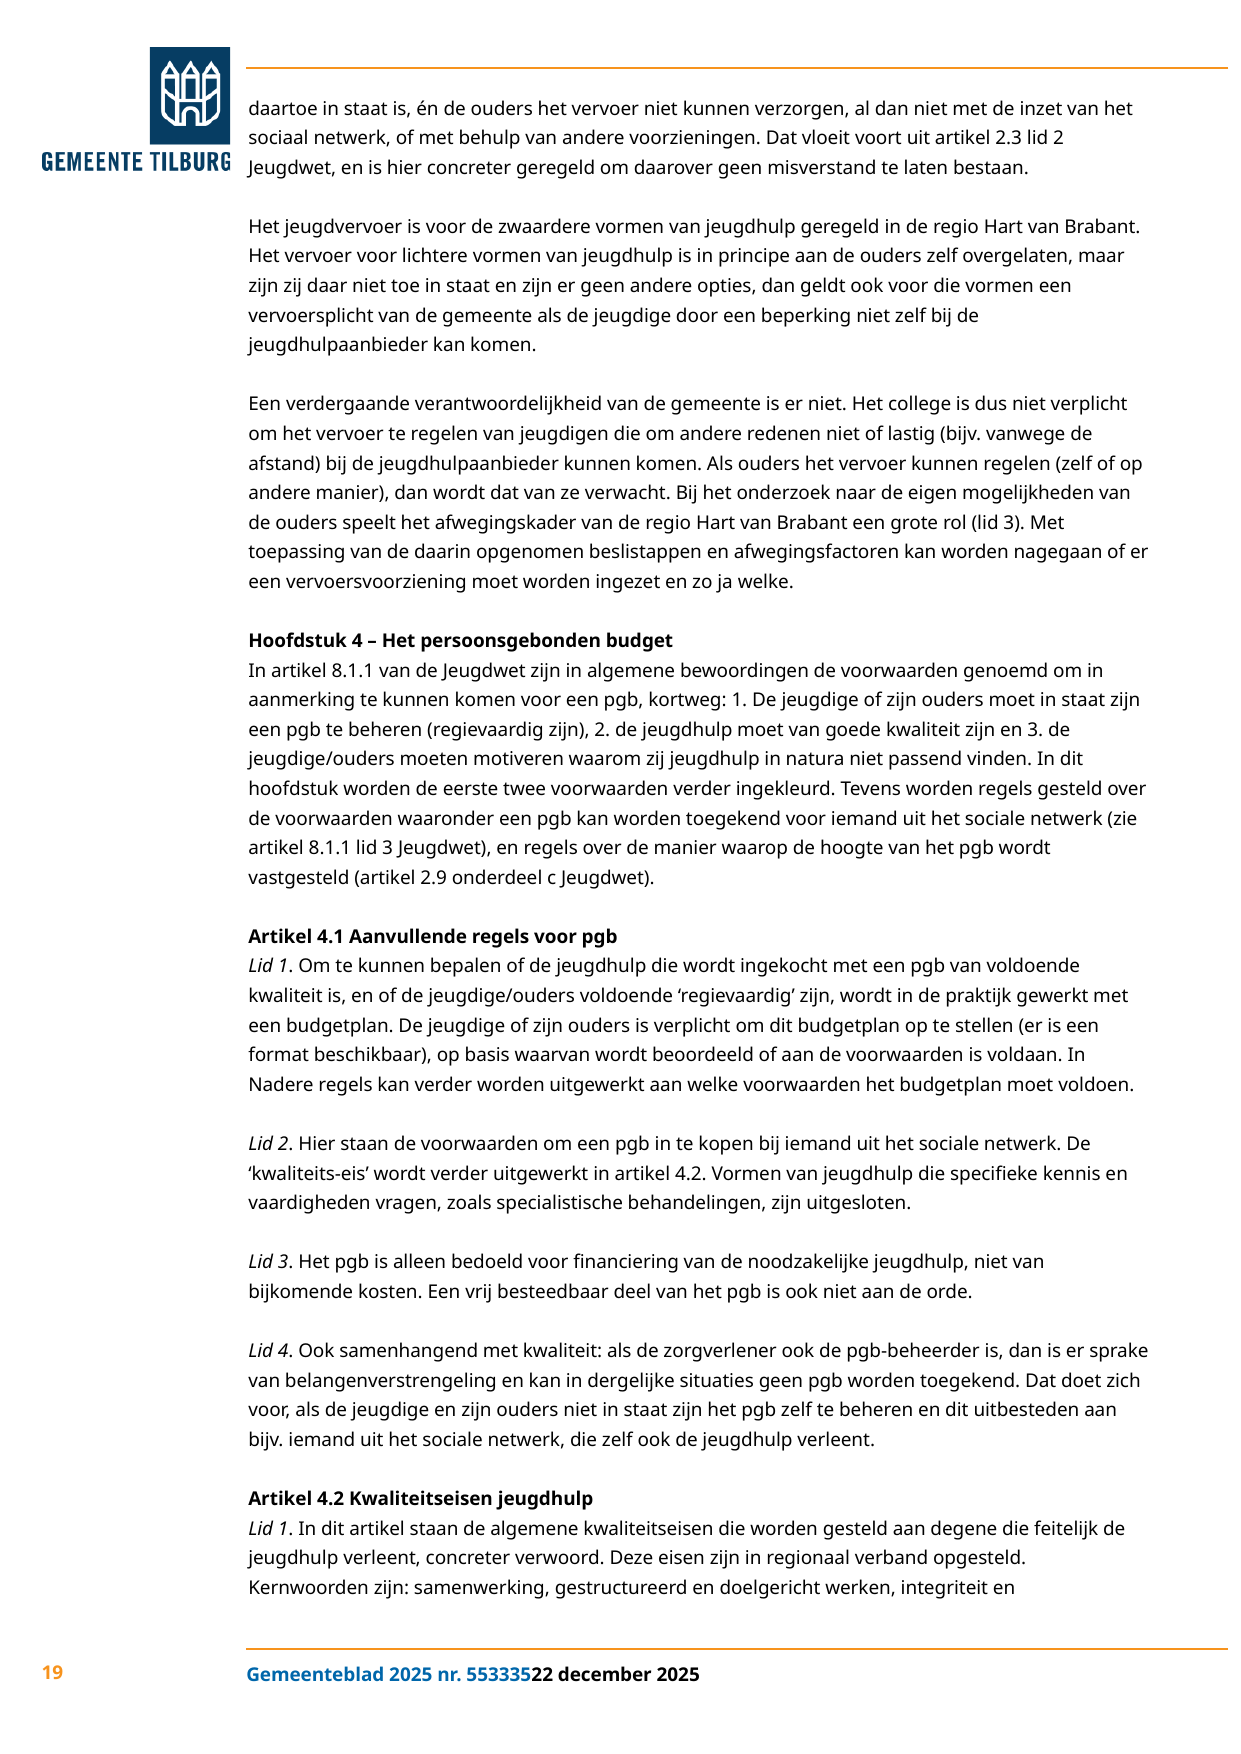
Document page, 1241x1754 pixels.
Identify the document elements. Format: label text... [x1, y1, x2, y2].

text Lid 4. Ook samenhangend met kwaliteit: als de zorgverlener ook de pgb-beheerder is, dan is er sprake van belangenverstrengeling en kan in dergelijke situaties geen pgb worden toegekend. Dat doet zich voor, als de jeugdige en zijn ouders niet in staat zijn het pgb zelf te beheren en dit uitbesteden aan bijv. iemand uit het sociale netwerk, die zelf ook de jeugdhulp verleent. [248, 1337, 1152, 1452]
text Lid 1. Om te kunnen bepalen of de jeugdhulp die wordt ingekocht met een pgb van voldoende kwaliteit is, en of de jeugdige/ouders voldoende ‘regievaardig’ zijn, wordt in de praktijk gewerkt met een budgetplan. De jeugdige of zijn ouders is verplicht om dit budgetplan op te stellen (er is een format beschikbaar), op basis waarvan wordt beoordeeld of aan de voorwaarden is voldaan. In Nadere regels kan verder worden uitgewerkt aan welke voorwaarden het budgetplan moet voldoen. [248, 953, 1152, 1097]
text Lid 3. Het pgb is alleen bedoeld voor financiering van de noodzakelijke jeugdhulp, niet van bijkomende kosten. Een vrij besteedbaar deel van het pgb is ook niet aan de orde. [248, 1248, 1152, 1304]
text Hoofdstuk 4 – Het persoonsgebonden budget [248, 627, 1152, 653]
text Artikel 4.2 Kwaliteitseisen jeugdhulp [248, 1485, 1152, 1511]
picture [41, 47, 231, 172]
text Lid 1. In dit artikel staan de algemene kwaliteitseisen die worden gesteld aan degene die feitelijk de jeugdhulp verleent, concreter verwoord. Deze eisen zijn in regionaal verband opgesteld. Kernwoorden zijn: samenwerking, gestructureerd en doelgericht werken, integriteit en [248, 1515, 1152, 1600]
text daartoe in staat is, én de ouders het vervoer niet kunnen verzorgen, al dan niet met de inzet van het sociaal netwerk, of met behulp van andere voorzieningen. Dat vloeit voort uit artikel 2.3 lid 2 Jeugdwet, en is hier concreter geregeld om daarover geen misverstand te laten bestaan. [248, 95, 1152, 180]
text Artikel 4.1 Aanvullende regels voor pgb [248, 923, 1152, 949]
text Het jeugdvervoer is voor de zwaardere vormen van jeugdhulp geregeld in de regio Hart van Brabant. Het vervoer voor lichtere vormen van jeugdhulp is in principe aan de ouders zelf overgelaten, maar zijn zij daar niet toe in staat en zijn er geen andere opties, dan geldt ook voor die vormen een vervoersplicht van de gemeente als de jeugdige door een beperking niet zelf bij de jeugdhulpaanbieder kan komen. [248, 213, 1152, 357]
text Een verdergaande verantwoordelijkheid van de gemeente is er niet. Het college is dus niet verplicht om het vervoer te regelen van jeugdigen die om andere redenen niet of lastig (bijv. vanwege de afstand) bij de jeugdhulpaanbieder kunnen komen. Als ouders het vervoer kunnen regelen (zelf of op andere manier), dan wordt dat van ze verwacht. Bij het onderzoek naar de eigen mogelijkheden van de ouders speelt het afwegingskader van de regio Hart van Brabant een grote rol (lid 3). Met toepassing van de daarin opgenomen beslistappen en afwegingsfactoren kan worden nagegaan of er een vervoersvoorziening moet worden ingezet en zo ja welke. [248, 391, 1152, 594]
text Lid 2. Hier staan de voorwaarden om een pgb in te kopen bij iemand uit het sociale netwerk. De ‘kwaliteits-eis’ wordt verder uitgewerkt in artikel 4.2. Vormen van jeugdhulp die specifieke kennis en vaardigheden vragen, zoals specialistische behandelingen, zijn uitgesloten. [248, 1130, 1152, 1215]
text In artikel 8.1.1 van de Jeugdwet zijn in algemene bewoordingen de voorwaarden genoemd om in aanmerking te kunnen komen voor een pgb, kortweg: 1. De jeugdige of zijn ouders moet in staat zijn een pgb te beheren (regievaardig zijn), 2. de jeugdhulp moet van goede kwaliteit zijn en 3. de jeugdige/ouders moeten motiveren waarom zij jeugdhulp in natura niet passend vinden. In dit hoofdstuk worden de eerste twee voorwaarden verder ingekleurd. Tevens worden regels gesteld over de voorwaarden waaronder een pgb kan worden toegekend voor iemand uit het sociale netwerk (zie artikel 8.1.1 lid 3 Jeugdwet), en regels over de manier waarop de hoogte van het pgb wordt vastgesteld (artikel 2.9 onderdeel c Jeugdwet). [248, 657, 1152, 890]
